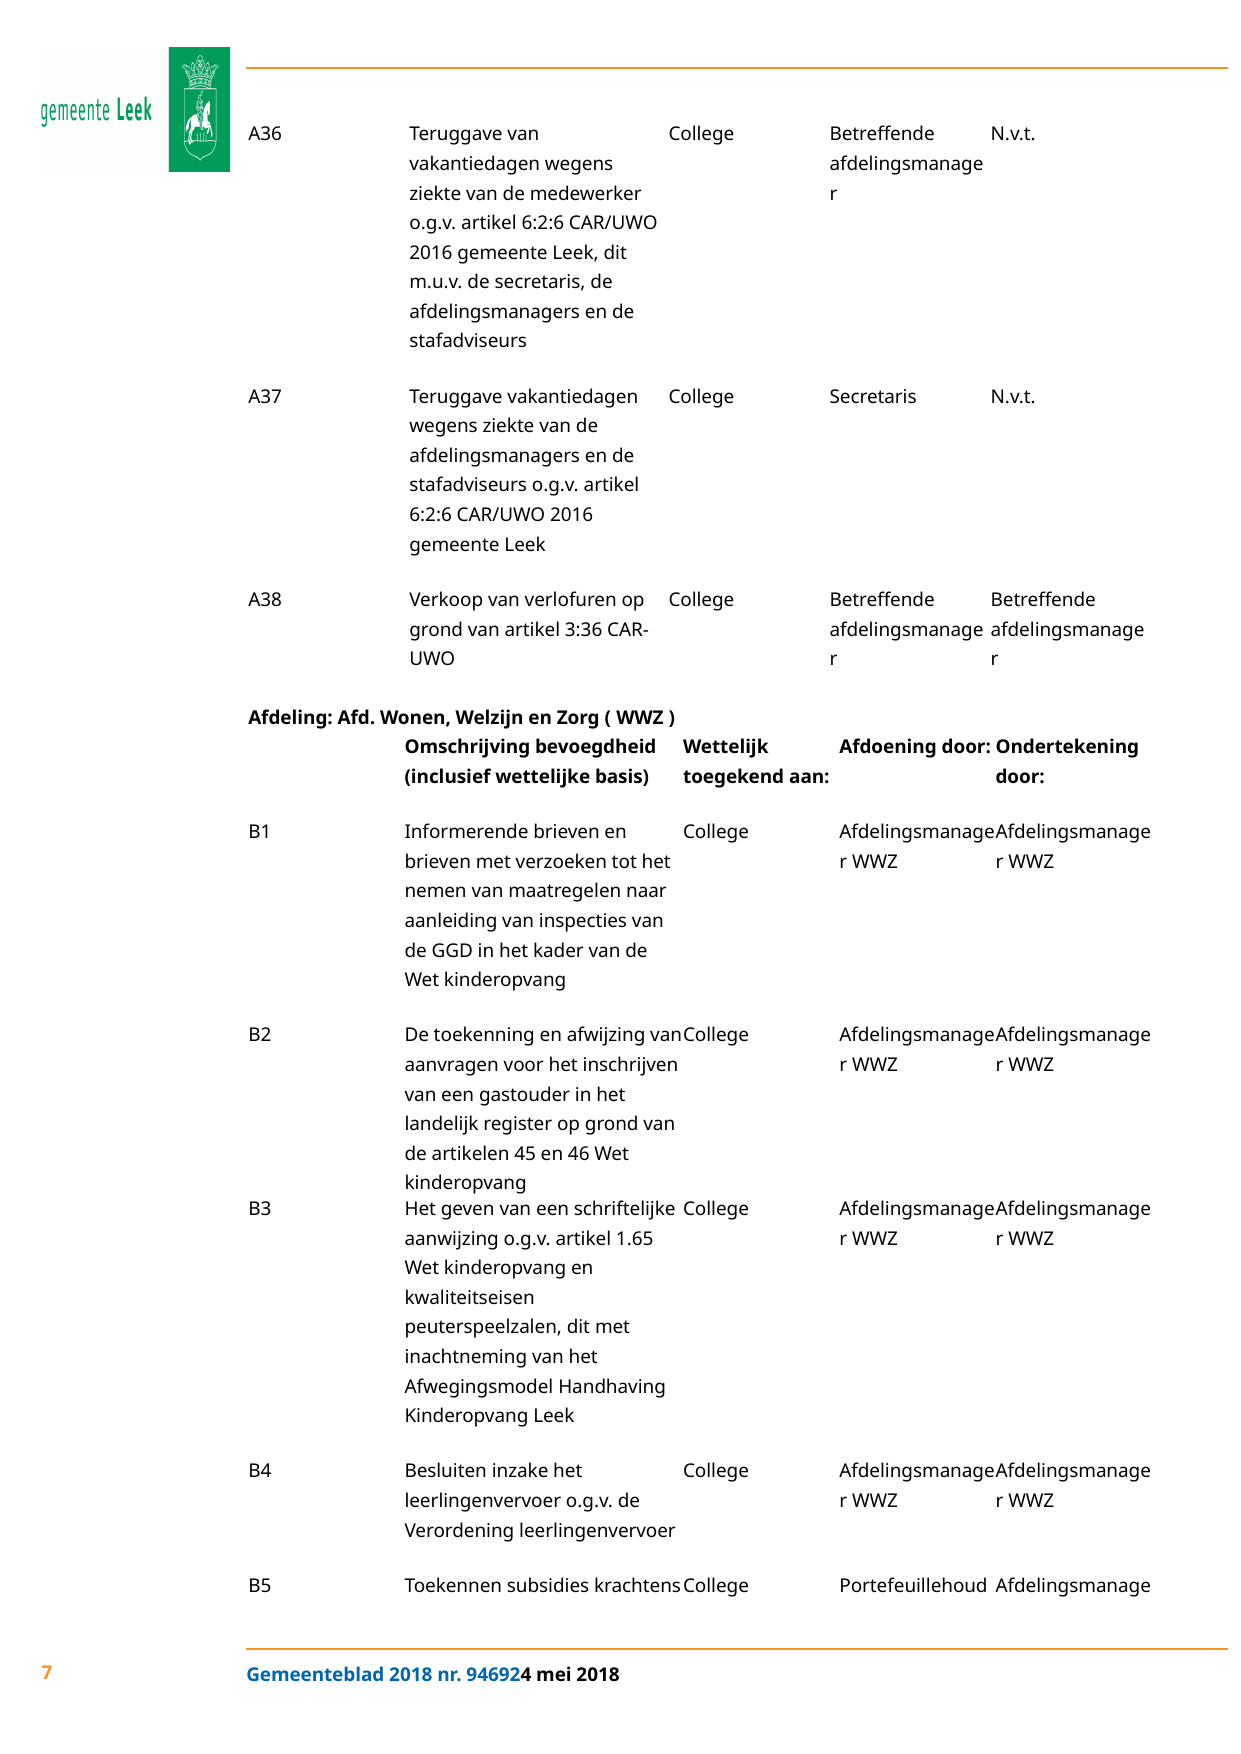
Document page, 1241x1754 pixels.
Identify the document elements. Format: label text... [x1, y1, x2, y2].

table_cell Het geven van een schriftelijke aanwijzing o.g.v. artikel 1.65 Wet kinderopvang en kwaliteitseisen peuterspeelzalen, dit met inachtneming van het Afwegingsmodel Handhaving Kinderopvang Leek [404, 1195, 683, 1458]
table_cell Betreffende afdelingsmanager [829, 121, 990, 383]
table_cell Toekennen subsidies krachtens [404, 1572, 683, 1598]
table_header [248, 734, 404, 818]
table_header Afdoening door: [839, 734, 995, 818]
table_cell Afdelingsmanage [995, 1572, 1152, 1598]
table_cell Afdelingsmanager WWZ [839, 1195, 995, 1458]
table_cell Verkoop van verlofuren op grond van artikel 3:36 CAR-UWO [409, 586, 668, 671]
table_cell Portefeuillehoud [839, 1572, 995, 1598]
table_cell Afdelingsmanager WWZ [839, 1022, 995, 1195]
table_cell College [683, 819, 839, 1022]
table_cell College [683, 1022, 839, 1195]
table_header Ondertekening door: [995, 734, 1152, 818]
table_cell Besluiten inzake het leerlingenvervoer o.g.v. de Verordening leerlingenvervoer [404, 1458, 683, 1572]
table_cell Teruggave vakantiedagen wegens ziekte van de afdelingsmanagers en de stafadviseurs o.g.v. artikel 6:2:6 CAR/UWO 2016 gemeente Leek [409, 383, 668, 586]
table_header Omschrijving bevoegdheid (inclusief wettelijke basis) [404, 734, 683, 818]
table_cell De toekenning en afwijzing van aanvragen voor het inschrijven van een gastouder in het landelijk register op grond van de artikelen 45 en 46 Wet kinderopvang [404, 1022, 683, 1195]
table_cell A37 [248, 383, 409, 586]
table_cell B5 [248, 1572, 404, 1598]
table_cell Betreffende afdelingsmanager [829, 586, 990, 671]
table_cell [248, 95, 409, 121]
table_cell B2 [248, 1022, 404, 1195]
table_cell Afdelingsmanager WWZ [995, 1195, 1152, 1458]
table_cell B3 [248, 1195, 404, 1458]
table_cell A36 [248, 121, 409, 383]
table_cell College [668, 586, 829, 671]
table_header Wettelijk toegekend aan: [683, 734, 839, 818]
table_cell College [668, 121, 829, 383]
table_cell N.v.t. [990, 383, 1152, 586]
table_cell Afdelingsmanager WWZ [995, 819, 1152, 1022]
text Afdeling: Afd. Wonen, Welzijn en Zorg ( WWZ ) [248, 704, 1152, 729]
table_cell College [683, 1572, 839, 1598]
table_cell A38 [248, 586, 409, 671]
table_cell College [683, 1195, 839, 1458]
table_cell Betreffende afdelingsmanager [990, 586, 1152, 671]
table_cell Afdelingsmanager WWZ [839, 1458, 995, 1572]
table_cell Secretaris [829, 383, 990, 586]
table_cell [990, 95, 1152, 121]
table_cell College [668, 383, 829, 586]
table_cell B1 [248, 819, 404, 1022]
table_cell [829, 95, 990, 121]
table_cell [409, 95, 668, 121]
table_cell Teruggave van vakantiedagen wegens ziekte van de medewerker o.g.v. artikel 6:2:6 CAR/UWO 2016 gemeente Leek, dit m.u.v. de secretaris, de afdelingsmanagers en de stafadviseurs [409, 121, 668, 383]
table_cell Afdelingsmanager WWZ [839, 819, 995, 1022]
table_cell Informerende brieven en brieven met verzoeken tot het nemen van maatregelen naar aanleiding van inspecties van de GGD in het kader van de Wet kinderopvang [404, 819, 683, 1022]
table_cell N.v.t. [990, 121, 1152, 383]
table_cell [668, 95, 829, 121]
table_cell B4 [248, 1458, 404, 1572]
picture [41, 47, 231, 172]
table_cell Afdelingsmanager WWZ [995, 1458, 1152, 1572]
table_cell College [683, 1458, 839, 1572]
table_cell Afdelingsmanager WWZ [995, 1022, 1152, 1195]
